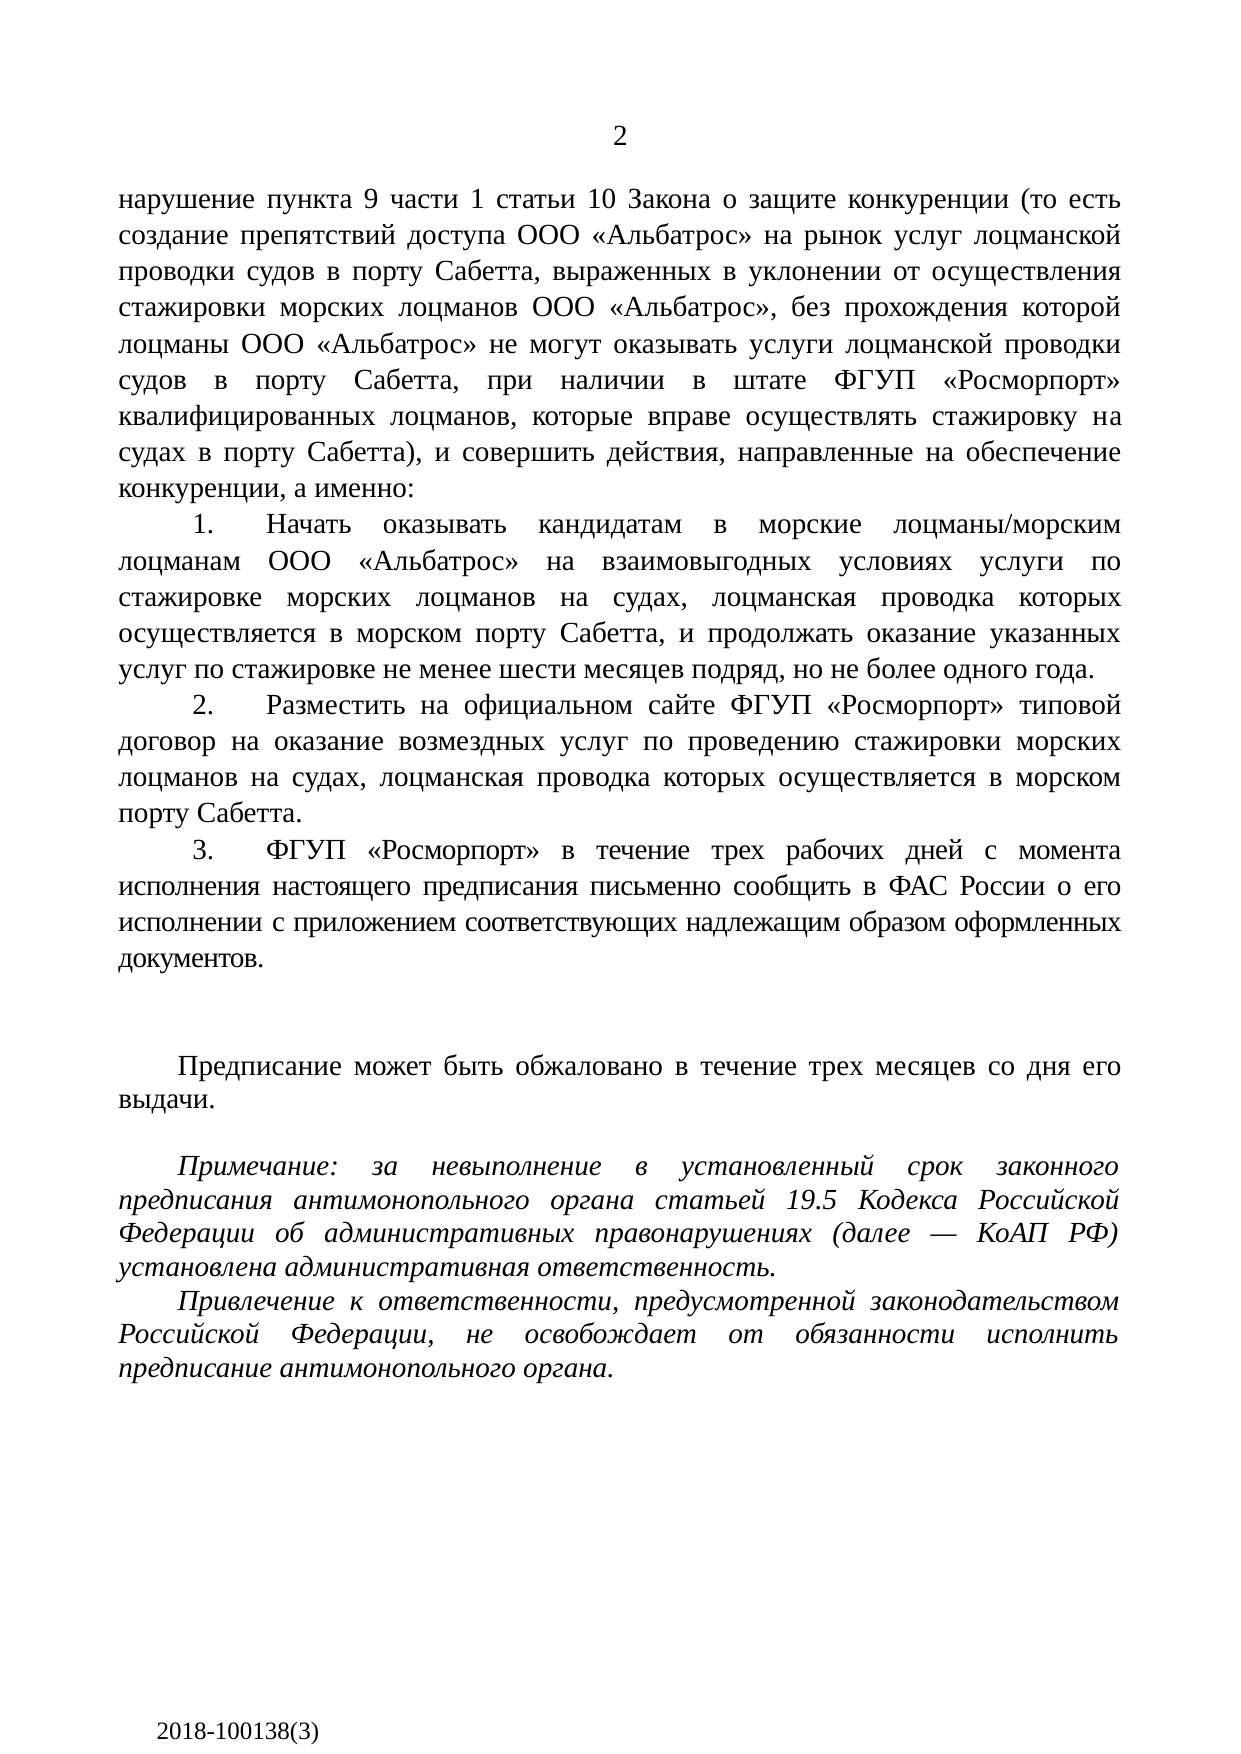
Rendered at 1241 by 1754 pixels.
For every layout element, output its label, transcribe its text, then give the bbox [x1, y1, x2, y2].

list 1. Начать оказывать кандидатам в морские лоцманы/морским лоцманам ООО «Альбатрос» на взаимовыгодных условиях услуги по стажировке морских лоцманов на судах, лоцманская проводка которых осуществляется в морском порту Сабетта, и продолжать оказание указанных услуг по стажировке не менее шести месяцев подряд, но не более одного года. [118, 506, 1122, 684]
list Привлечение к ответственности, предусмотренной законодательством Российской Федерации, не освобождает от обязанности исполнить предписание антимонопольного органа. [118, 1283, 1122, 1383]
list 3. ФГУП «Росморпорт» в течение трех рабочих дней с момента исполнения настоящего предписания письменно сообщить в ФАС России о его исполнении с приложением соответствующих надлежащим образом оформленных документов. [118, 832, 1122, 974]
list 2. Разместить на официальном сайте ФГУП «Росморпорт» типовой договор на оказание возмездных услуг по проведению стажировки морских лоцманов на судах, лоцманская проводка которых осуществляется в морском порту Сабетта. [118, 687, 1122, 829]
list Предписание может быть обжаловано в течение трех месяцев со дня его выдачи. [118, 1048, 1122, 1115]
text нарушение пункта 9 части 1 статьи 10 Закона о защите конкуренции (то есть создание препятствий доступа ООО «Альбатрос» на рынок услуг лоцманской проводки судов в порту Сабетта, выраженных в уклонении от осуществления стажировки морских лоцманов ООО «Альбатрос», без прохождения которой лоцманы ООО «Альбатрос» не могут оказывать услуги лоцманской проводки судов в порту Сабетта, при наличии в штате ФГУП «Росморпорт» квалифицированных лоцманов, которые вправе осуществлять стажировку на судах в порту Сабетта), и совершить действия, направленные на обеспечение конкуренции, а именно: [118, 181, 1122, 504]
list Примечание: за невыполнение в установленный срок законного предписания антимонопольного органа статьей 19.5 Кодекса Российской Федерации об административных правонарушениях (далее — КоАП РФ) установлена административная ответственность. [118, 1148, 1122, 1283]
